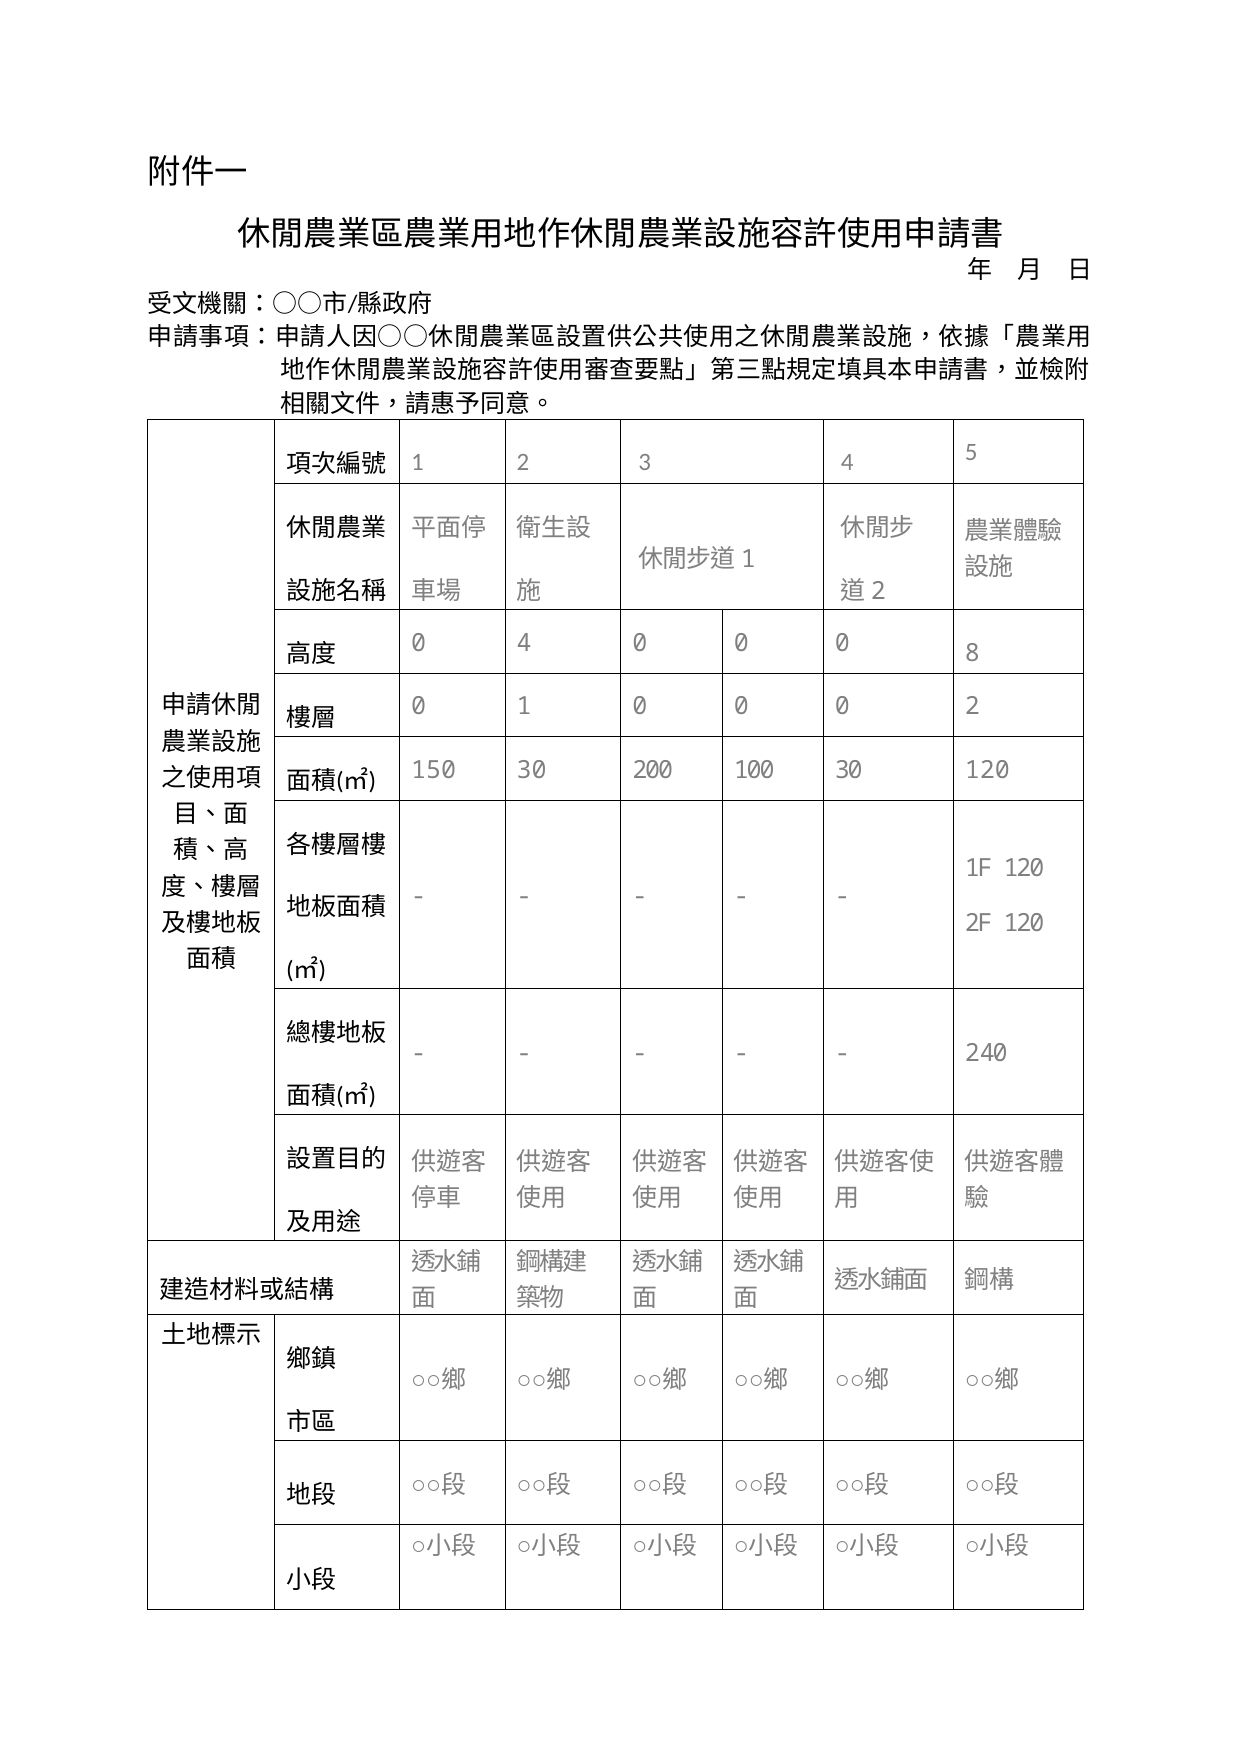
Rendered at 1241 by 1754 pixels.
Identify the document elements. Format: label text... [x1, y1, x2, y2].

table_cell - [621, 801, 722, 988]
table_cell 120 [954, 737, 1083, 800]
table_cell - [723, 989, 823, 1114]
table_cell 透水鋪面 [621, 1241, 722, 1314]
table_cell - [400, 801, 505, 988]
table_cell ○○鄉 [824, 1315, 953, 1440]
table_cell 供遊客使用 [621, 1115, 722, 1240]
table_cell 30 [824, 737, 953, 800]
table_cell 供遊客使用 [824, 1115, 953, 1240]
table_cell 地段 [275, 1441, 399, 1524]
table_cell ○小段 [621, 1525, 722, 1609]
table_header 3 [621, 420, 823, 483]
text 申請事項：申請人因○○休閒農業區設置供公共使用之休閒農業設施，依據「農業用地作休閒農業設施容許使用審查要點」第三點規定填具本申請書，並檢附相關文件，請惠予同意。 [148, 319, 1092, 419]
table_header 5 [954, 420, 1083, 483]
table_cell ○○鄉 [723, 1315, 823, 1440]
table_header 項次編號 [275, 420, 399, 483]
table_cell 透水鋪面 [400, 1241, 505, 1314]
table_cell 休閒農業設施名稱 [275, 484, 399, 609]
table_cell ○小段 [954, 1525, 1083, 1609]
text 年 月 日 [148, 252, 1092, 285]
table_cell ○○鄉 [506, 1315, 620, 1440]
table_cell 100 [723, 737, 823, 800]
table_cell - [824, 801, 953, 988]
table_cell 透水鋪面 [824, 1241, 953, 1314]
table_cell 供遊客使用 [506, 1115, 620, 1240]
table_cell 供遊客使用 [723, 1115, 823, 1240]
table_cell 小段 [275, 1525, 399, 1609]
table_cell 各樓層樓地板面積(㎡) [275, 801, 399, 988]
table_cell 平面停車場 [400, 484, 505, 609]
table_cell ○○段 [621, 1441, 722, 1524]
table_cell 2 [954, 674, 1083, 736]
table_cell ○○段 [824, 1441, 953, 1524]
table_cell 農業體驗設施 [954, 484, 1083, 609]
table_cell 0 [400, 610, 505, 673]
table_header 1 [400, 420, 505, 483]
table_cell 供遊客體驗 [954, 1115, 1083, 1240]
table_cell - [506, 801, 620, 988]
table_cell 高度 [275, 610, 399, 673]
table_header 4 [824, 420, 953, 483]
table_cell 休閒步道2 [824, 484, 953, 609]
table_cell - [400, 989, 505, 1114]
table_cell ○小段 [400, 1525, 505, 1609]
table_cell 設置目的及用途 [275, 1115, 399, 1240]
table_cell 鄉鎮 市區 [275, 1315, 399, 1440]
table_cell 休閒步道1 [621, 484, 823, 609]
table_cell 1F 120 2F 120 [954, 801, 1083, 988]
table_cell - [621, 989, 722, 1114]
table_cell 土地標示 [148, 1315, 274, 1609]
table_header 2 [506, 420, 620, 483]
text 受文機關：○○市/縣政府 [148, 285, 1092, 319]
table_cell ○○鄉 [621, 1315, 722, 1440]
table_cell ○○段 [723, 1441, 823, 1524]
table_cell 0 [824, 610, 953, 673]
table_cell 0 [723, 610, 823, 673]
table_cell 鋼構建築物 [506, 1241, 620, 1314]
table_cell 240 [954, 989, 1083, 1114]
table_cell 0 [621, 610, 722, 673]
table_cell 0 [723, 674, 823, 736]
table_cell 30 [506, 737, 620, 800]
table_cell - [824, 989, 953, 1114]
text 休閒農業區農業用地作休閒農業設施容許使用申請書 [148, 189, 1092, 252]
table_header 申請休閒農業設施之使用項目、面積、高度、樓層及樓地板面積 [148, 420, 274, 1240]
table_cell 1 [506, 674, 620, 736]
table_cell ○小段 [824, 1525, 953, 1609]
text 附件一 [148, 127, 1092, 189]
table_cell 供遊客停車 [400, 1115, 505, 1240]
table_cell 鋼構 [954, 1241, 1083, 1314]
table_cell 0 [824, 674, 953, 736]
table_cell 4 [506, 610, 620, 673]
table_cell 200 [621, 737, 722, 800]
table_cell ○○鄉 [954, 1315, 1083, 1440]
table_cell ○小段 [506, 1525, 620, 1609]
table_cell 樓層 [275, 674, 399, 736]
table_cell ○○段 [400, 1441, 505, 1524]
table_cell ○○段 [506, 1441, 620, 1524]
table_cell 透水鋪面 [723, 1241, 823, 1314]
table_cell ○小段 [723, 1525, 823, 1609]
table_cell 150 [400, 737, 505, 800]
table_cell ○○鄉 [400, 1315, 505, 1440]
table_cell ○○段 [954, 1441, 1083, 1524]
table_cell 衛生設施 [506, 484, 620, 609]
table_cell - [506, 989, 620, 1114]
table_cell 0 [621, 674, 722, 736]
table_cell 建造材料或結構 [148, 1241, 399, 1314]
table_cell 總樓地板面積(㎡) [275, 989, 399, 1114]
table_cell 8 [954, 610, 1083, 673]
table_cell 面積(㎡) [275, 737, 399, 800]
table_cell 0 [400, 674, 505, 736]
table_cell - [723, 801, 823, 988]
